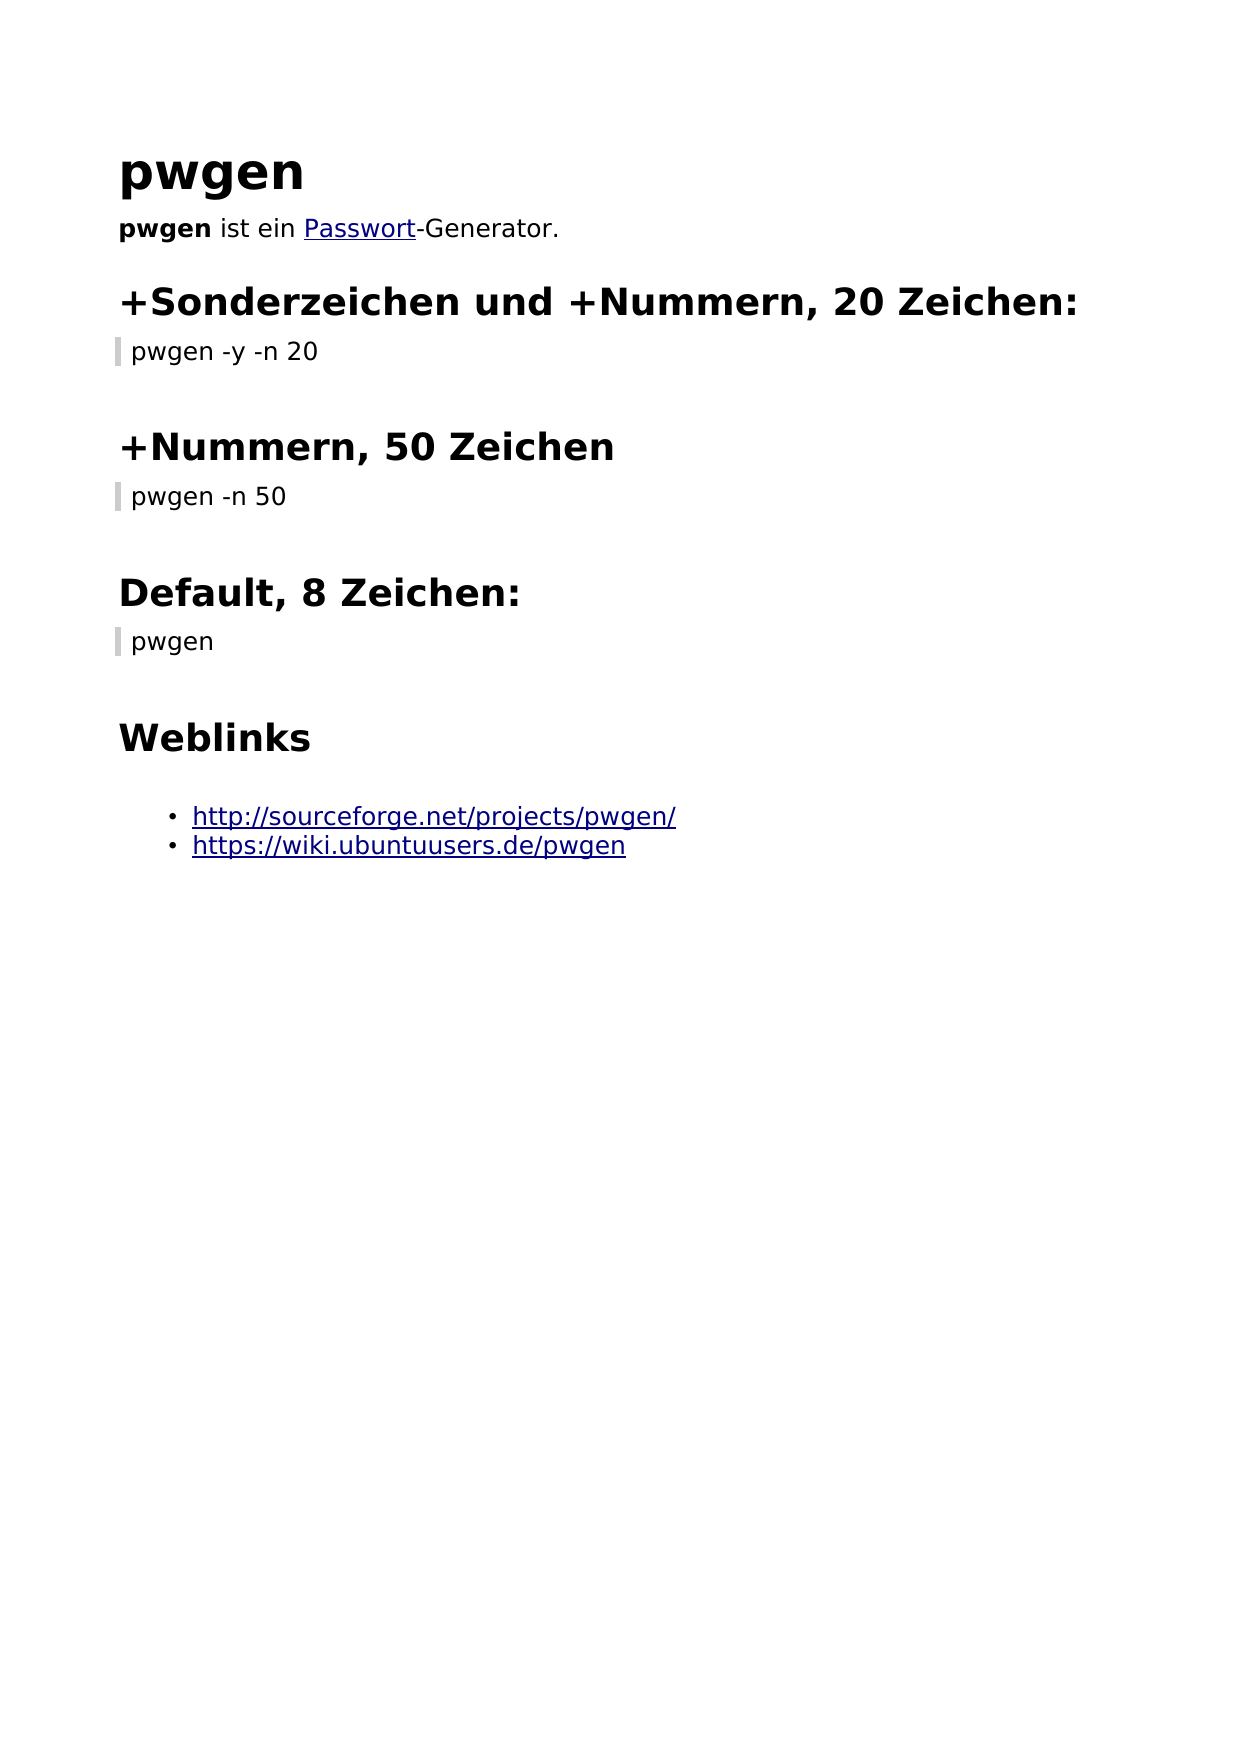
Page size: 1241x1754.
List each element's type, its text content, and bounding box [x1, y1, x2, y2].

subtitle +Nummern, 50 Zeichen [118, 426, 1122, 469]
table_header pwgen -n 50 [121, 482, 1122, 511]
text pwgen ist ein Passwort-Generator. [118, 214, 1122, 243]
list https://wiki.ubuntuusers.de/pwgen [177, 831, 1122, 860]
table_header pwgen [121, 627, 1122, 656]
subtitle +Sonderzeichen und +Nummern, 20 Zeichen: [118, 281, 1122, 324]
subtitle Default, 8 Zeichen: [118, 571, 1122, 615]
subtitle pwgen [118, 143, 1122, 201]
list http://sourceforge.net/projects/pwgen/ [177, 802, 1122, 831]
subtitle Weblinks [118, 716, 1122, 760]
table_header pwgen -y -n 20 [121, 337, 1122, 366]
